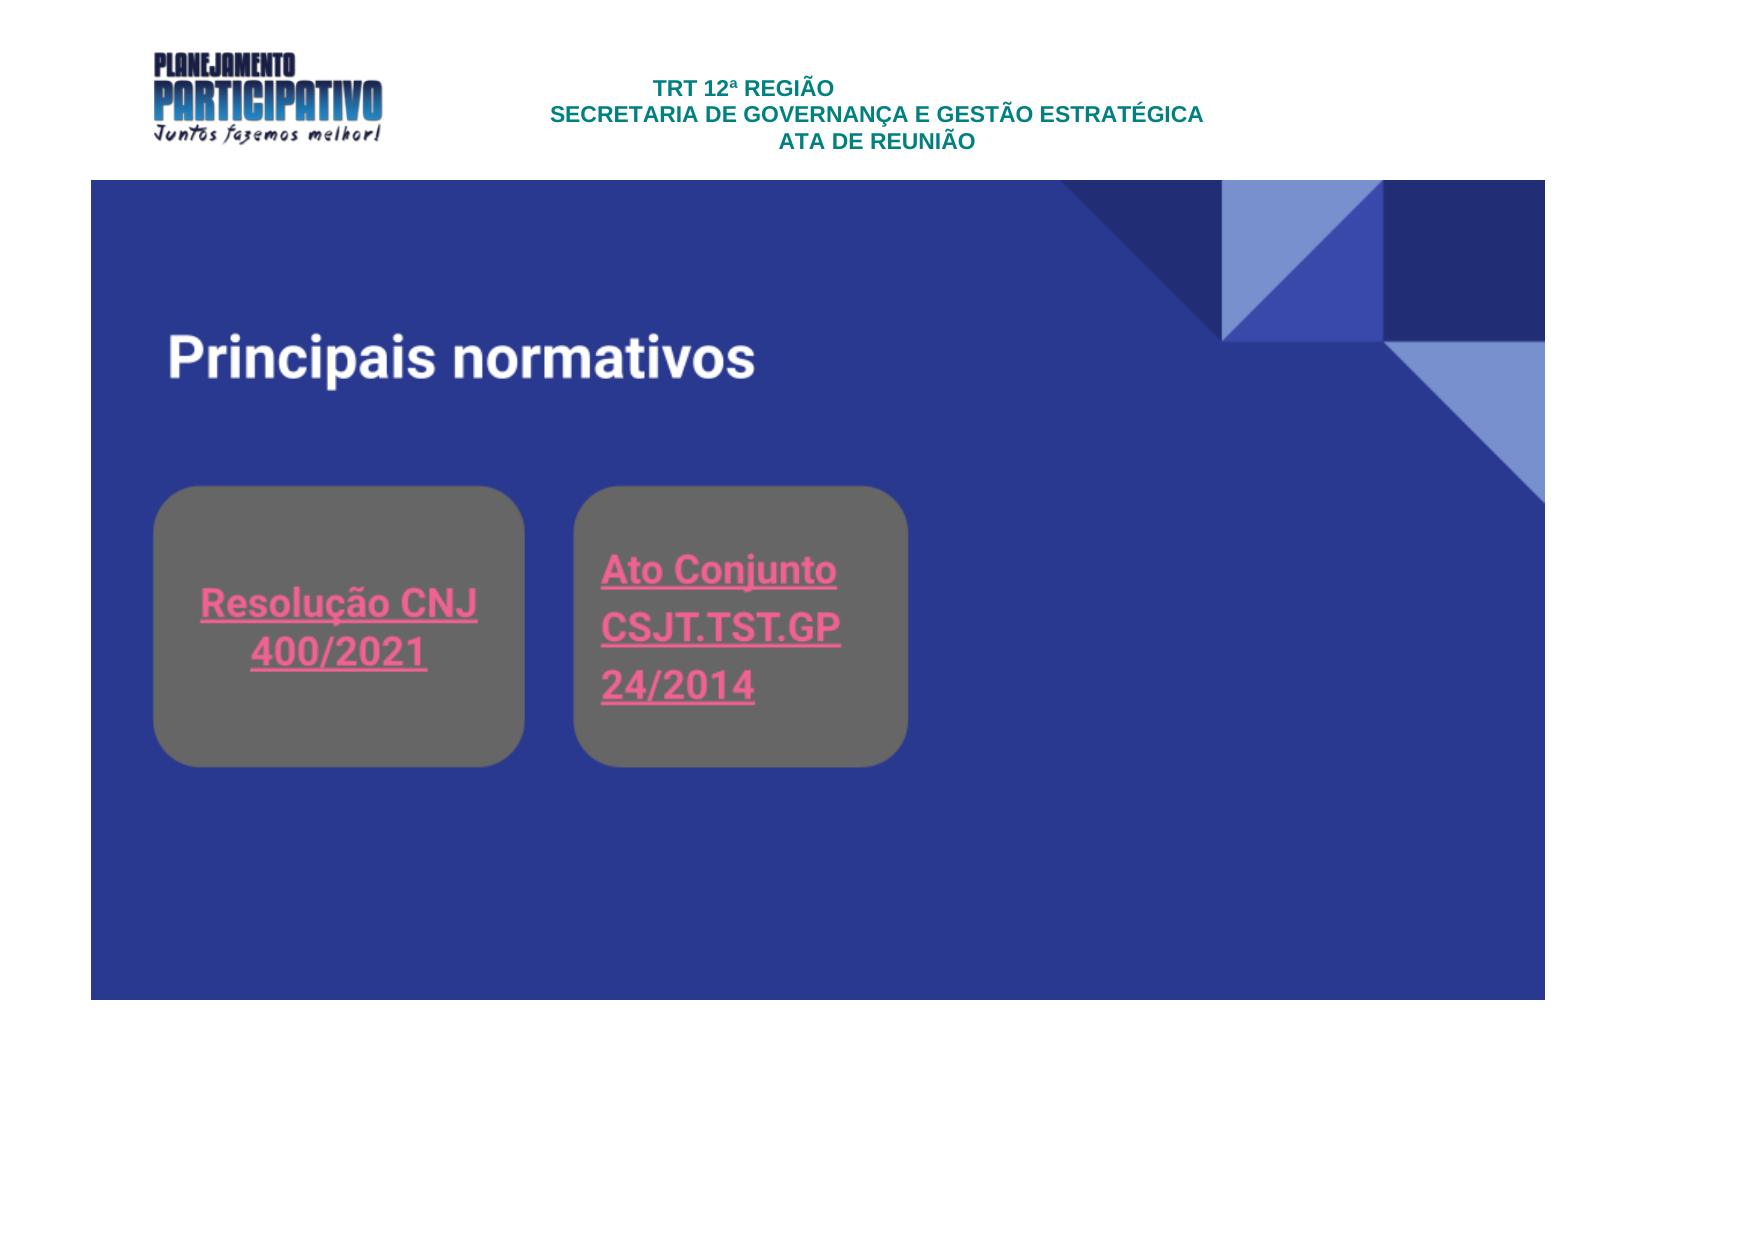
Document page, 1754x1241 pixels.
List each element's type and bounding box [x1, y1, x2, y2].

picture [91, 180, 1545, 1000]
picture [153, 51, 384, 147]
